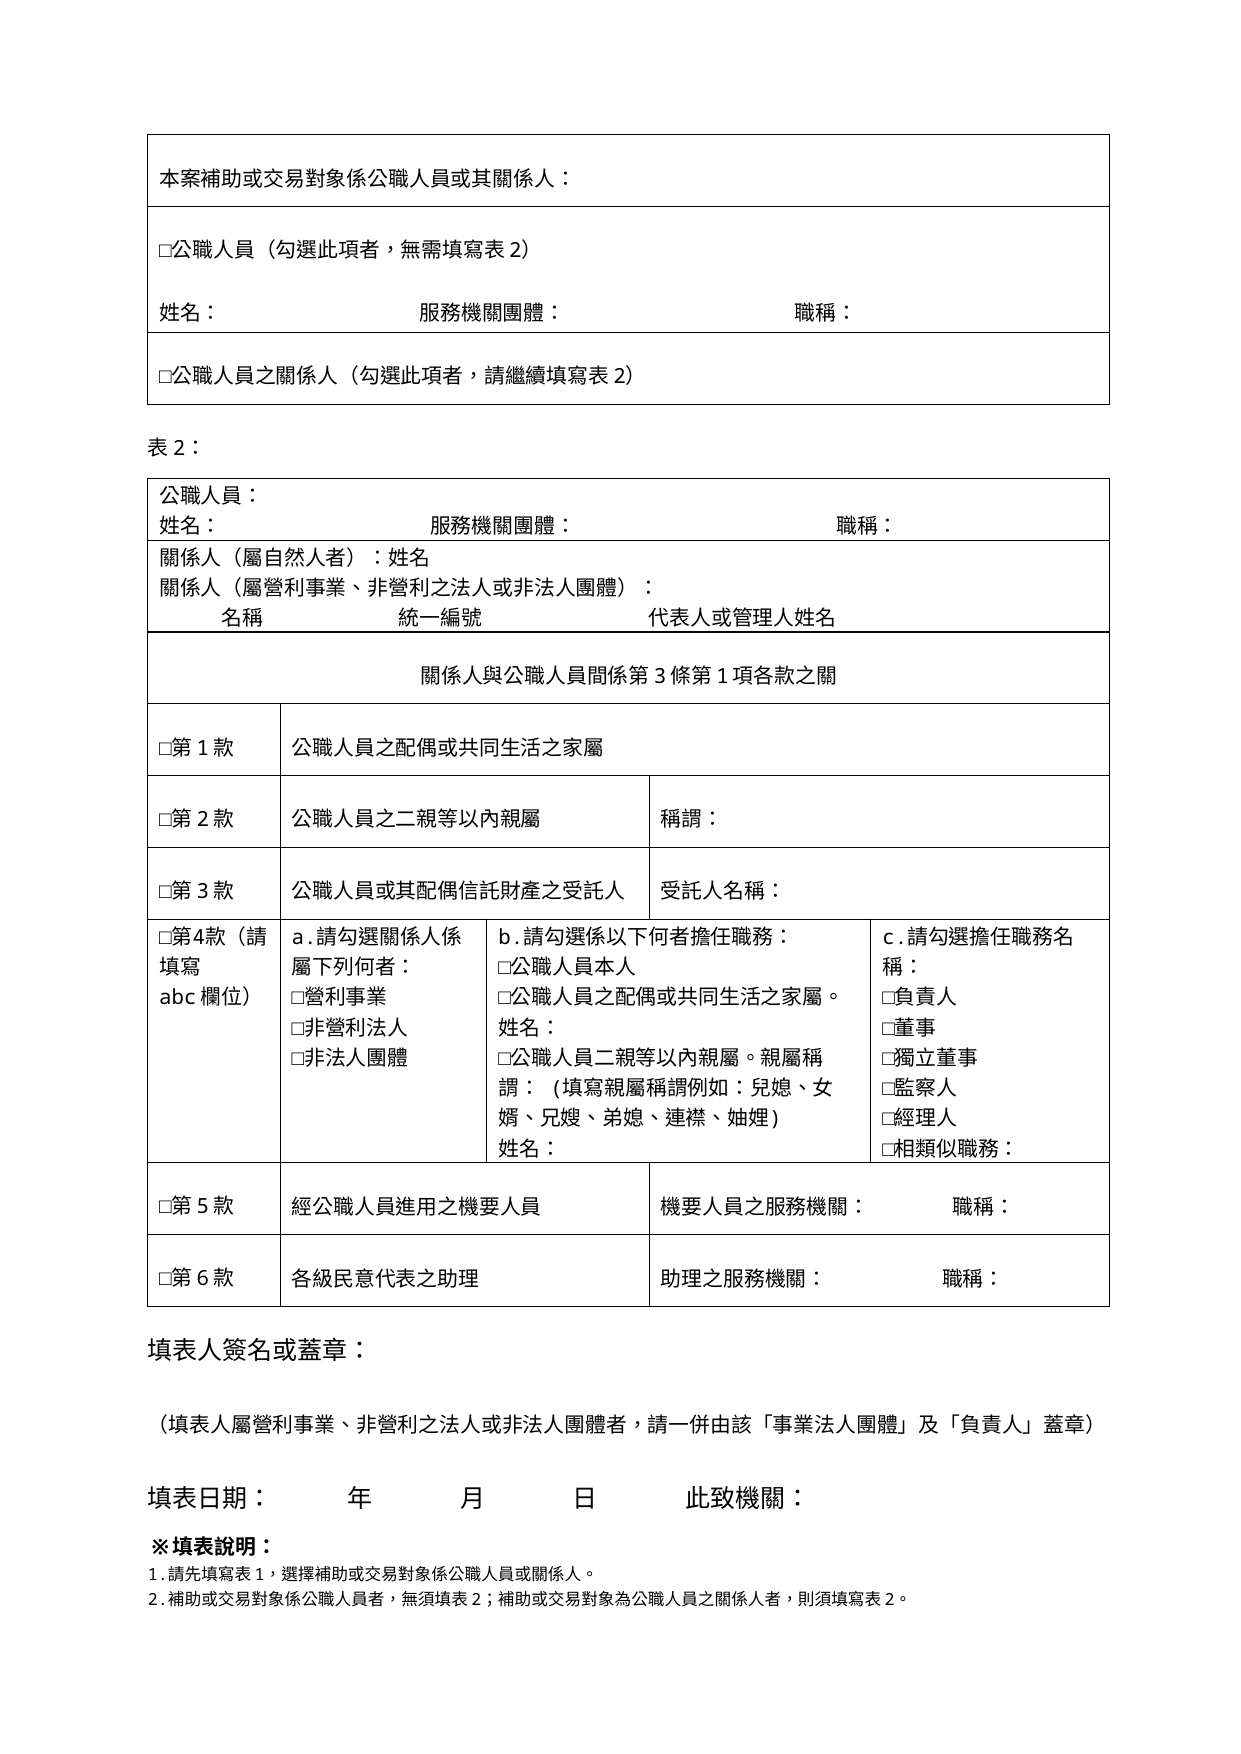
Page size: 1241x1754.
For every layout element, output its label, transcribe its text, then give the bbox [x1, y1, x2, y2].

text 表2： [148, 405, 1110, 468]
table_cell □第1款 [148, 704, 280, 775]
table_cell a.請勾選關係人係屬下列何者： □營利事業 □非營利法人 □非法人團體 [281, 920, 486, 1162]
table_cell 稱謂： [650, 776, 1109, 847]
table_cell 本案補助或交易對象係公職人員或其關係人： [148, 135, 1109, 206]
table_cell □公職人員（勾選此項者，無需填寫表2） 姓名： 服務機關團體： 職稱： [148, 207, 1109, 332]
table_cell □公職人員之關係人（勾選此項者，請繼續填寫表2） [148, 333, 1109, 404]
table_cell □第2款 [148, 776, 280, 847]
table_cell 關係人（屬自然人者）：姓名 關係人（屬營利事業、非營利之法人或非法人團體）： 名稱 統一編號 代表人或管理人姓名 [148, 541, 1109, 631]
text 填表人簽名或蓋章： [148, 1307, 1110, 1369]
table_cell 經公職人員進用之機要人員 [281, 1163, 649, 1234]
table_cell □第4款（請填寫 abc欄位） [148, 920, 280, 1162]
text 2.補助或交易對象係公職人員者，無須填表2；補助或交易對象為公職人員之關係人者，則須填寫表2。 [148, 1586, 1110, 1611]
text 填表日期： 年 月 日 此致機關： [148, 1455, 1110, 1518]
table_cell 關係人與公職人員間係第3條第1項各款之關 [148, 633, 1109, 703]
table_cell c.請勾選擔任職務名稱： □負責人 □董事 □獨立董事 □監察人 □經理人 □相類似職務： [871, 920, 1109, 1162]
table_cell 機要人員之服務機關： 職稱： [650, 1163, 1109, 1234]
text ※填表說明： [148, 1530, 1110, 1561]
table_cell □第6款 [148, 1235, 280, 1306]
table_header 公職人員： 姓名： 服務機關團體： 職稱： [148, 479, 1109, 540]
table_cell 各級民意代表之助理 [281, 1235, 649, 1306]
table_cell □第3款 [148, 848, 280, 919]
text （填表人屬營利事業、非營利之法人或非法人團體者，請一併由該「事業法人團體」及「負責人」蓋章） [148, 1382, 1110, 1445]
table_cell b.請勾選係以下何者擔任職務： □公職人員本人 □公職人員之配偶或共同生活之家屬。 姓名： □公職人員二親等以內親屬。親屬稱謂： (填寫親屬稱謂例如：兒媳、女婿、兄嫂、弟媳、連襟、妯娌) 姓名： [487, 920, 870, 1162]
table_cell 公職人員之二親等以內親屬 [281, 776, 649, 847]
table_cell 受託人名稱： [650, 848, 1109, 919]
table_cell 公職人員或其配偶信託財產之受託人 [281, 848, 649, 919]
text 1.請先填寫表1，選擇補助或交易對象係公職人員或關係人。 [148, 1561, 1110, 1586]
table_cell □第5款 [148, 1163, 280, 1234]
table_cell 助理之服務機關： 職稱： [650, 1235, 1109, 1306]
table_cell 公職人員之配偶或共同生活之家屬 [281, 704, 1109, 775]
